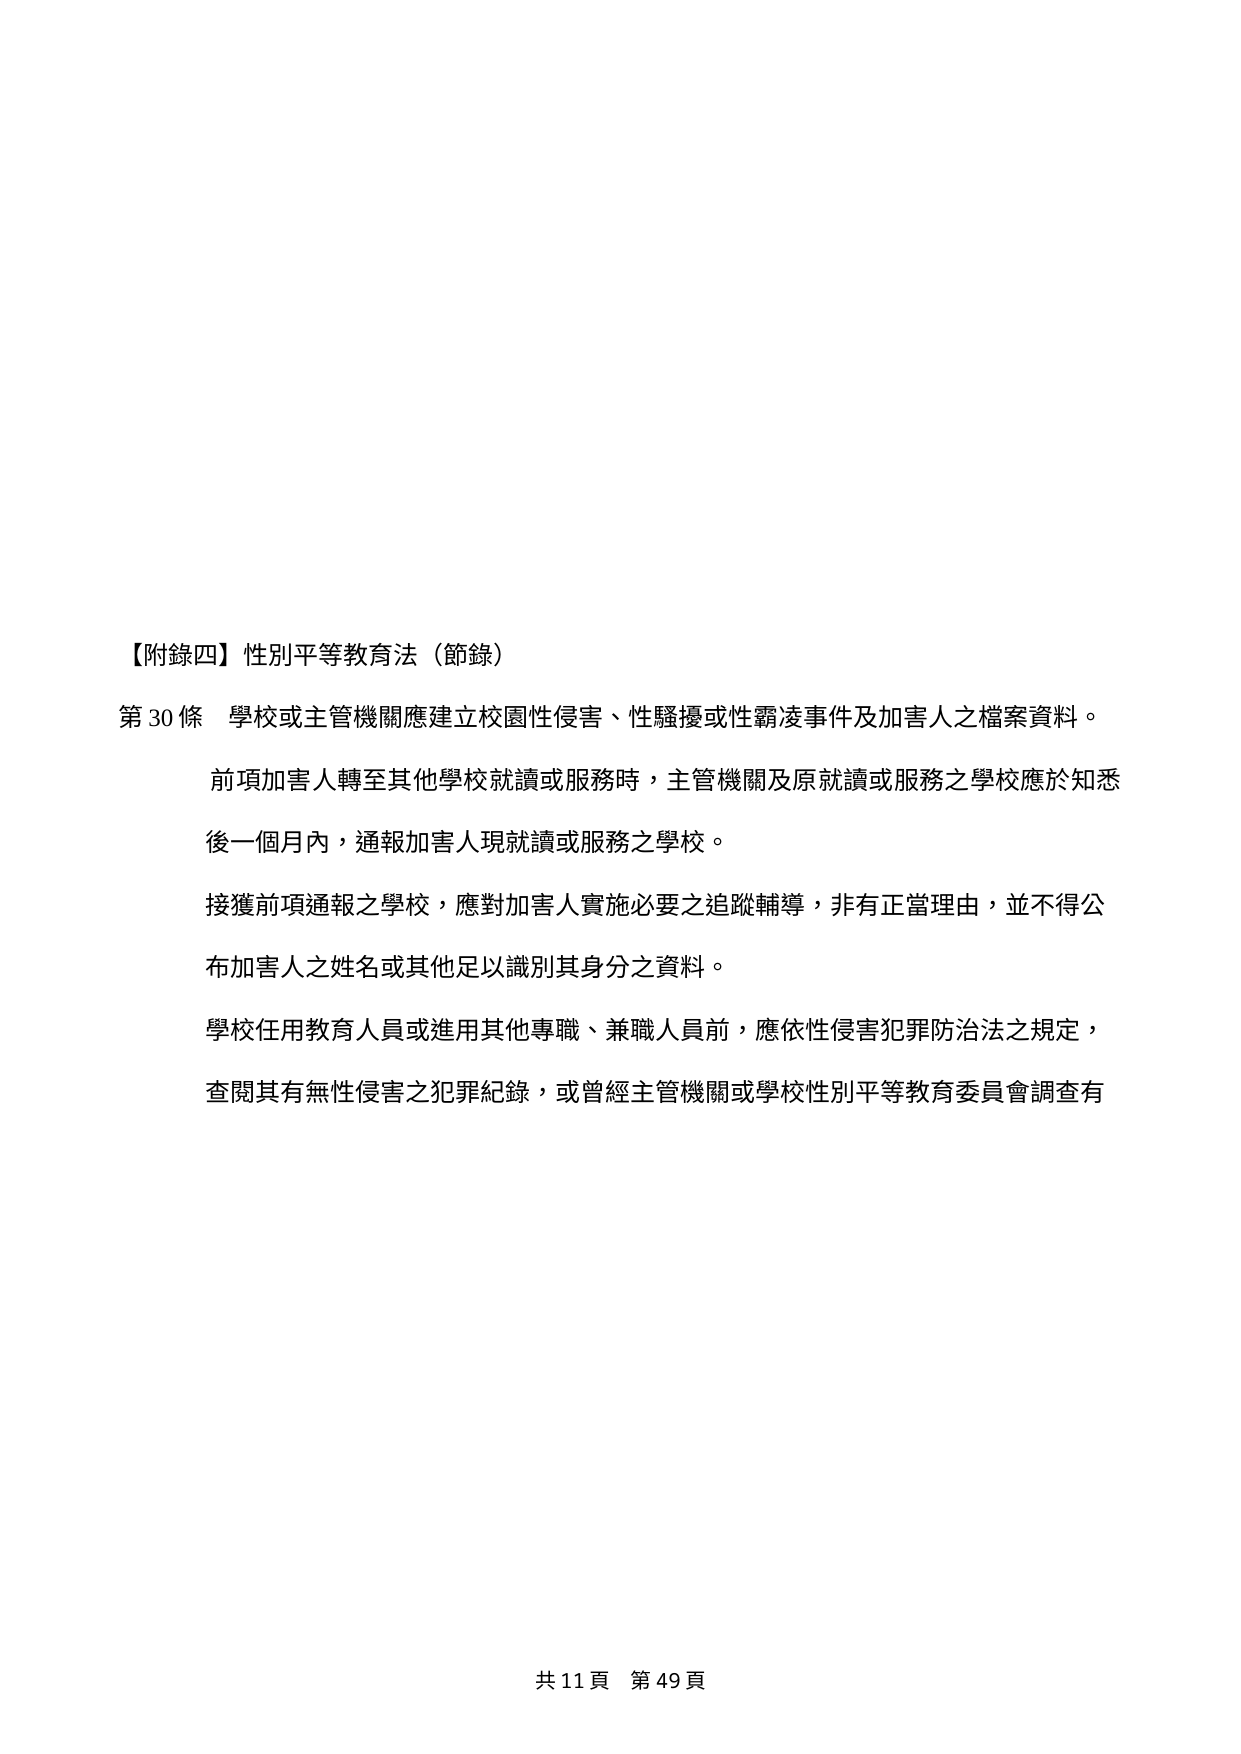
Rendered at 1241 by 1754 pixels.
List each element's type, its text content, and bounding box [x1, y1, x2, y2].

text 學校任用教育人員或進用其他專職、兼職人員前，應依性侵害犯罪防治法之規定， [118, 987, 1122, 1049]
text 查閱其有無性侵害之犯罪紀錄，或曾經主管機關或學校性別平等教育委員會調查有 [118, 1049, 1122, 1112]
text 布加害人之姓名或其他足以識別其身分之資料。 [118, 924, 1122, 987]
text 第30條 學校或主管機關應建立校園性侵害、性騷擾或性霸凌事件及加害人之檔案資料。 [118, 674, 1122, 737]
text 接獲前項通報之學校，應對加害人實施必要之追蹤輔導，非有正當理由，並不得公 [118, 862, 1122, 924]
text 前項加害人轉至其他學校就讀或服務時，主管機關及原就讀或服務之學校應於知悉後一個月內，通報加害人現就讀或服務之學校。 [118, 737, 1122, 862]
text 【附錄四】性別平等教育法（節錄） [118, 612, 1122, 674]
